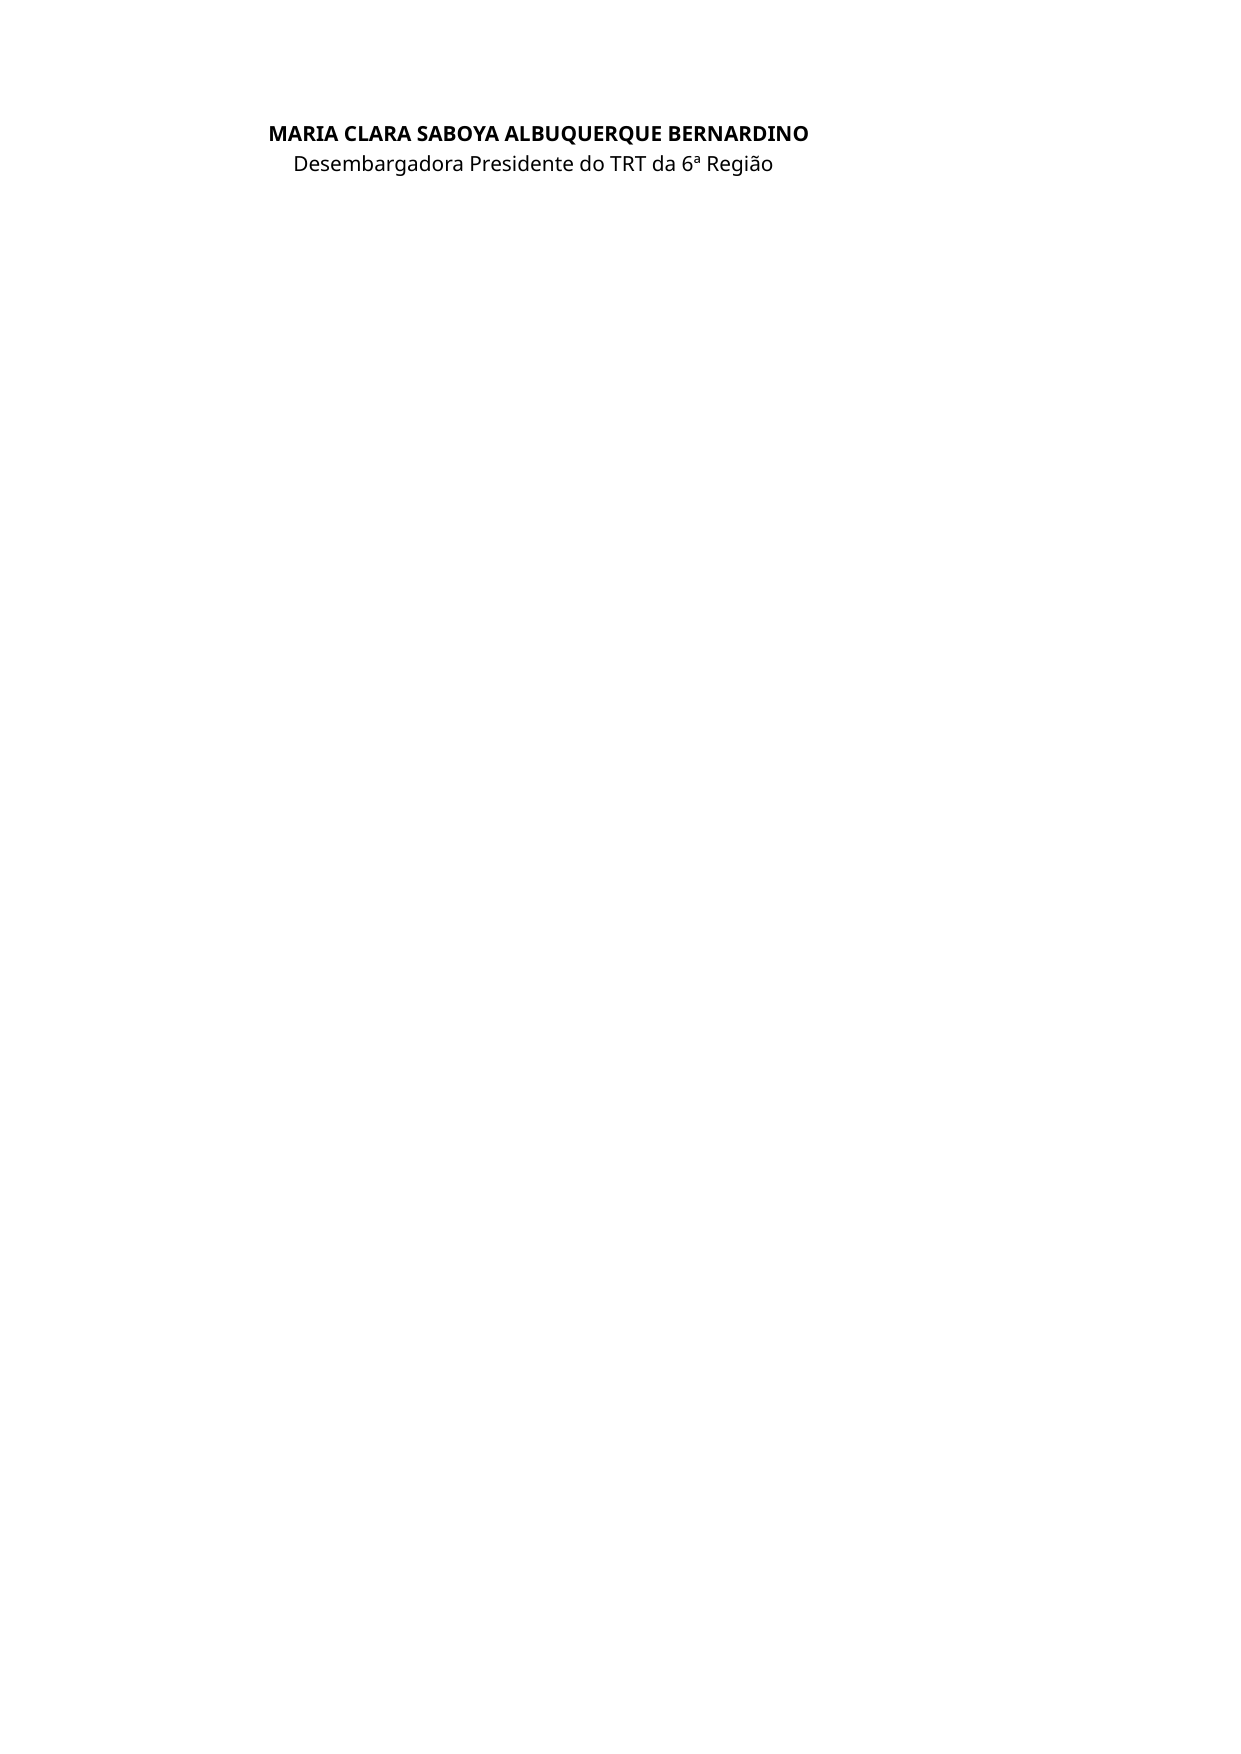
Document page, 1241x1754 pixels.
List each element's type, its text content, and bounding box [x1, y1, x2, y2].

text MARIA CLARA SABOYA ALBUQUERQUE BERNARDINO [118, 118, 1122, 148]
text Desembargadora Presidente do TRT da 6ª Região [118, 148, 1107, 177]
